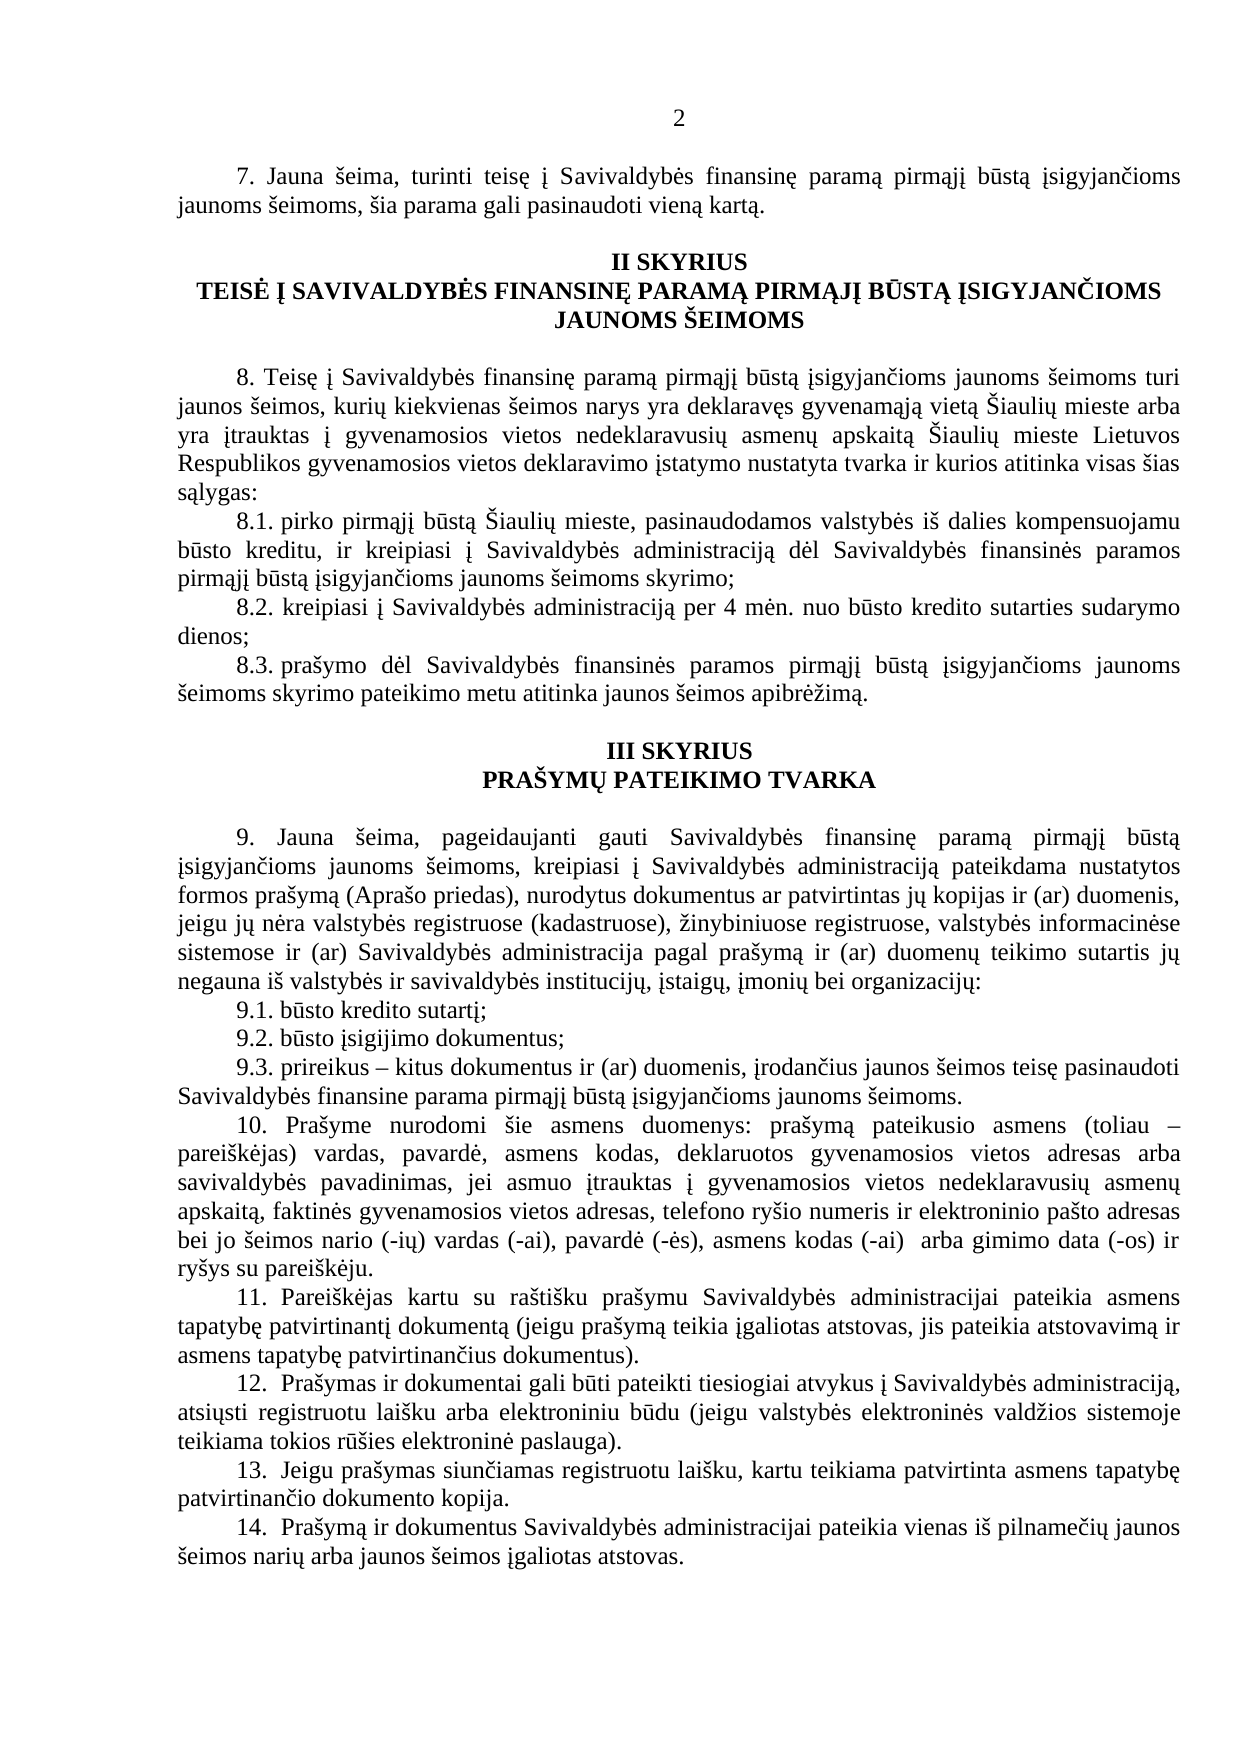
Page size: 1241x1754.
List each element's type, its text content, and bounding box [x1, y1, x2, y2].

text 9.1. būsto kredito sutartį; [177, 995, 1181, 1023]
text 8.1. pirko pirmąjį būstą Šiaulių mieste, pasinaudodamos valstybės iš dalies kompensuojamu būsto kreditu, ir kreipiasi į Savivaldybės administraciją dėl Savivaldybės finansinės paramos pirmąjį būstą įsigyjančioms jaunoms šeimoms skyrimo; [177, 506, 1181, 592]
text III SKYRIUS [177, 736, 1181, 765]
text 9. Jauna šeima, pageidaujanti gauti Savivaldybės finansinę paramą pirmąjį būstą įsigyjančioms jaunoms šeimoms, kreipiasi į Savivaldybės administraciją pateikdama nustatytos formos prašymą (Aprašo priedas), nurodytus dokumentus ar patvirtintas jų kopijas ir (ar) duomenis, jeigu jų nėra valstybės registruose (kadastruose), žinybiniuose registruose, valstybės informacinėse sistemose ir (ar) Savivaldybės administracija pagal prašymą ir (ar) duomenų teikimo sutartis jų negauna iš valstybės ir savivaldybės institucijų, įstaigų, įmonių bei organizacijų: [177, 822, 1181, 995]
text 7. Jauna šeima, turinti teisę į Savivaldybės finansinę paramą pirmąjį būstą įsigyjančioms jaunoms šeimoms, šia parama gali pasinaudoti vieną kartą. [177, 161, 1181, 218]
text 10. Prašyme nurodomi šie asmens duomenys: prašymą pateikusio asmens (toliau – pareiškėjas) vardas, pavardė, asmens kodas, deklaruotos gyvenamosios vietos adresas arba savivaldybės pavadinimas, jei asmuo įtrauktas į gyvenamosios vietos nedeklaravusių asmenų apskaitą, faktinės gyvenamosios vietos adresas, telefono ryšio numeris ir elektroninio pašto adresas bei jo šeimos nario (-ių) vardas (-ai), pavardė (-ės), asmens kodas (-ai) arba gimimo data (-os) ir ryšys su pareiškėju. [177, 1110, 1181, 1282]
text 9.2. būsto įsigijimo dokumentus; [177, 1023, 1181, 1052]
text 11. Pareiškėjas kartu su raštišku prašymu Savivaldybės administracijai pateikia asmens tapatybę patvirtinantį dokumentą (jeigu prašymą teikia įgaliotas atstovas, jis pateikia atstovavimą ir asmens tapatybę patvirtinančius dokumentus). [177, 1282, 1181, 1368]
text 13. Jeigu prašymas siunčiamas registruotu laišku, kartu teikiama patvirtinta asmens tapatybę patvirtinančio dokumento kopija. [177, 1455, 1181, 1512]
text II SKYRIUS [177, 247, 1181, 276]
text PRAŠYMŲ PATEIKIMO TVARKA [177, 765, 1181, 793]
text 14. Prašymą ir dokumentus Savivaldybės administracijai pateikia vienas iš pilnamečių jaunos šeimos narių arba jaunos šeimos įgaliotas atstovas. [177, 1512, 1181, 1570]
text 9.3. prireikus – kitus dokumentus ir (ar) duomenis, įrodančius jaunos šeimos teisę pasinaudoti Savivaldybės finansine parama pirmąjį būstą įsigyjančioms jaunoms šeimoms. [177, 1052, 1181, 1110]
text 8. Teisę į Savivaldybės finansinę paramą pirmąjį būstą įsigyjančioms jaunoms šeimoms turi jaunos šeimos, kurių kiekvienas šeimos narys yra deklaravęs gyvenamąją vietą Šiaulių mieste arba yra įtrauktas į gyvenamosios vietos nedeklaravusių asmenų apskaitą Šiaulių mieste Lietuvos Respublikos gyvenamosios vietos deklaravimo įstatymo nustatyta tvarka ir kurios atitinka visas šias sąlygas: [177, 362, 1181, 506]
text 12. Prašymas ir dokumentai gali būti pateikti tiesiogiai atvykus į Savivaldybės administraciją, atsiųsti registruotu laišku arba elektroniniu būdu (jeigu valstybės elektroninės valdžios sistemoje teikiama tokios rūšies elektroninė paslauga). [177, 1368, 1181, 1455]
text 8.2. kreipiasi į Savivaldybės administraciją per 4 mėn. nuo būsto kredito sutarties sudarymo dienos; [177, 592, 1181, 650]
text TEISĖ Į SAVIVALDYBĖS FINANSINĘ PARAMĄ PIRMĄJĮ BŪSTĄ ĮSIGYJANČIOMS JAUNOMS ŠEIMOMS [177, 276, 1181, 333]
text 8.3. prašymo dėl Savivaldybės finansinės paramos pirmąjį būstą įsigyjančioms jaunoms šeimoms skyrimo pateikimo metu atitinka jaunos šeimos apibrėžimą. [177, 650, 1181, 707]
